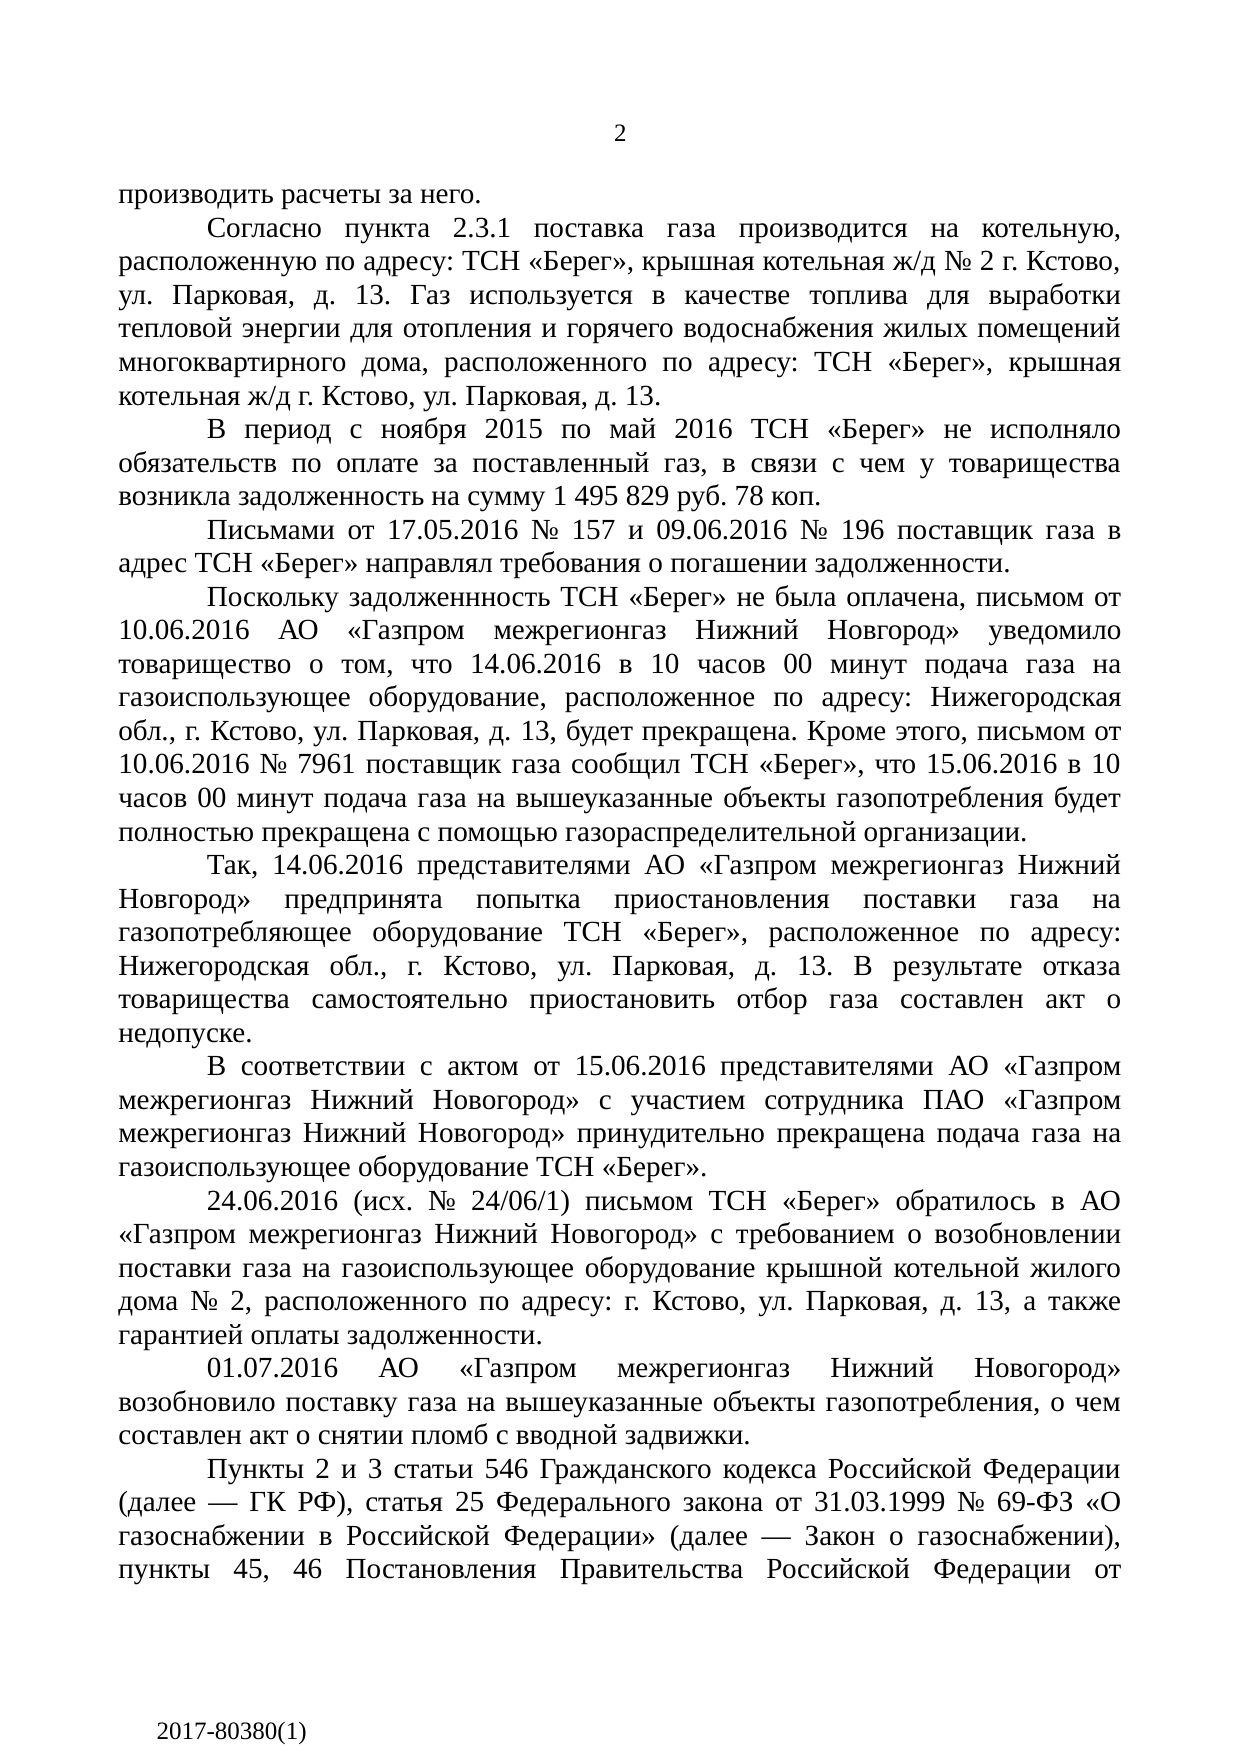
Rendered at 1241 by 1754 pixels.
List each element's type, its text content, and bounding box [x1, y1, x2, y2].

text 01.07.2016 АО «Газпром межрегионгаз Нижний Новогород» возобновило поставку газа на вышеуказанные объекты газопотребления, о чем составлен акт о снятии пломб с вводной задвижки. [118, 1350, 1122, 1451]
text Согласно пункта 2.3.1 поставка газа производится на котельную, расположенную по адресу: ТСН «Берег», крышная котельная ж/д № 2 г. Кстово, ул. Парковая, д. 13. Газ используется в качестве топлива для выработки тепловой энергии для отопления и горячего водоснабжения жилых помещений многоквартирного дома, расположенного по адресу: ТСН «Берег», крышная котельная ж/д г. Кстово, ул. Парковая, д. 13. [118, 210, 1122, 411]
text Так, 14.06.2016 представителями АО «Газпром межрегионгаз Нижний Новгород» предпринята попытка приостановления поставки газа на газопотребляющее оборудование ТСН «Берег», расположенное по адресу: Нижегородская обл., г. Кстово, ул. Парковая, д. 13. В результате отказа товарищества самостоятельно приостановить отбор газа составлен акт о недопуске. [118, 847, 1122, 1048]
text 24.06.2016 (исх. № 24/06/1) письмом ТСН «Берег» обратилось в АО «Газпром межрегионгаз Нижний Новогород» с требованием о возобновлении поставки газа на газоиспользующее оборудование крышной котельной жилого дома № 2, расположенного по адресу: г. Кстово, ул. Парковая, д. 13, а также гарантией оплаты задолженности. [118, 1183, 1122, 1350]
text производить расчеты за него. [118, 176, 1122, 210]
text В период с ноября 2015 по май 2016 ТСН «Берег» не исполняло обязательств по оплате за поставленный газ, в связи с чем у товарищества возникла задолженность на сумму 1 495 829 руб. 78 коп. [118, 411, 1122, 512]
text Пункты 2 и 3 статьи 546 Гражданского кодекса Российской Федерации (далее — ГК РФ), статья 25 Федерального закона от 31.03.1999 № 69-ФЗ «О газоснабжении в Российской Федерации» (далее — Закон о газоснабжении), пункты 45, 46 Постановления Правительства Российской Федерации от [118, 1451, 1122, 1585]
text Письмами от 17.05.2016 № 157 и 09.06.2016 № 196 поставщик газа в адрес ТСН «Берег» направлял требования о погашении задолженности. [118, 512, 1122, 579]
text Поскольку задолженнность ТСН «Берег» не была оплачена, письмом от 10.06.2016 АО «Газпром межрегионгаз Нижний Новгород» уведомило товарищество о том, что 14.06.2016 в 10 часов 00 минут подача газа на газоиспользующее оборудование, расположенное по адресу: Нижегородская обл., г. Кстово, ул. Парковая, д. 13, будет прекращена. Кроме этого, письмом от 10.06.2016 № 7961 поставщик газа сообщил ТСН «Берег», что 15.06.2016 в 10 часов 00 минут подача газа на вышеуказанные объекты газопотребления будет полностью прекращена с помощью газораспределительной организации. [118, 579, 1122, 847]
text В соответствии с актом от 15.06.2016 представителями АО «Газпром межрегионгаз Нижний Новогород» с участием сотрудника ПАО «Газпром межрегионгаз Нижний Новогород» принудительно прекращена подача газа на газоиспользующее оборудование ТСН «Берег». [118, 1048, 1122, 1183]
